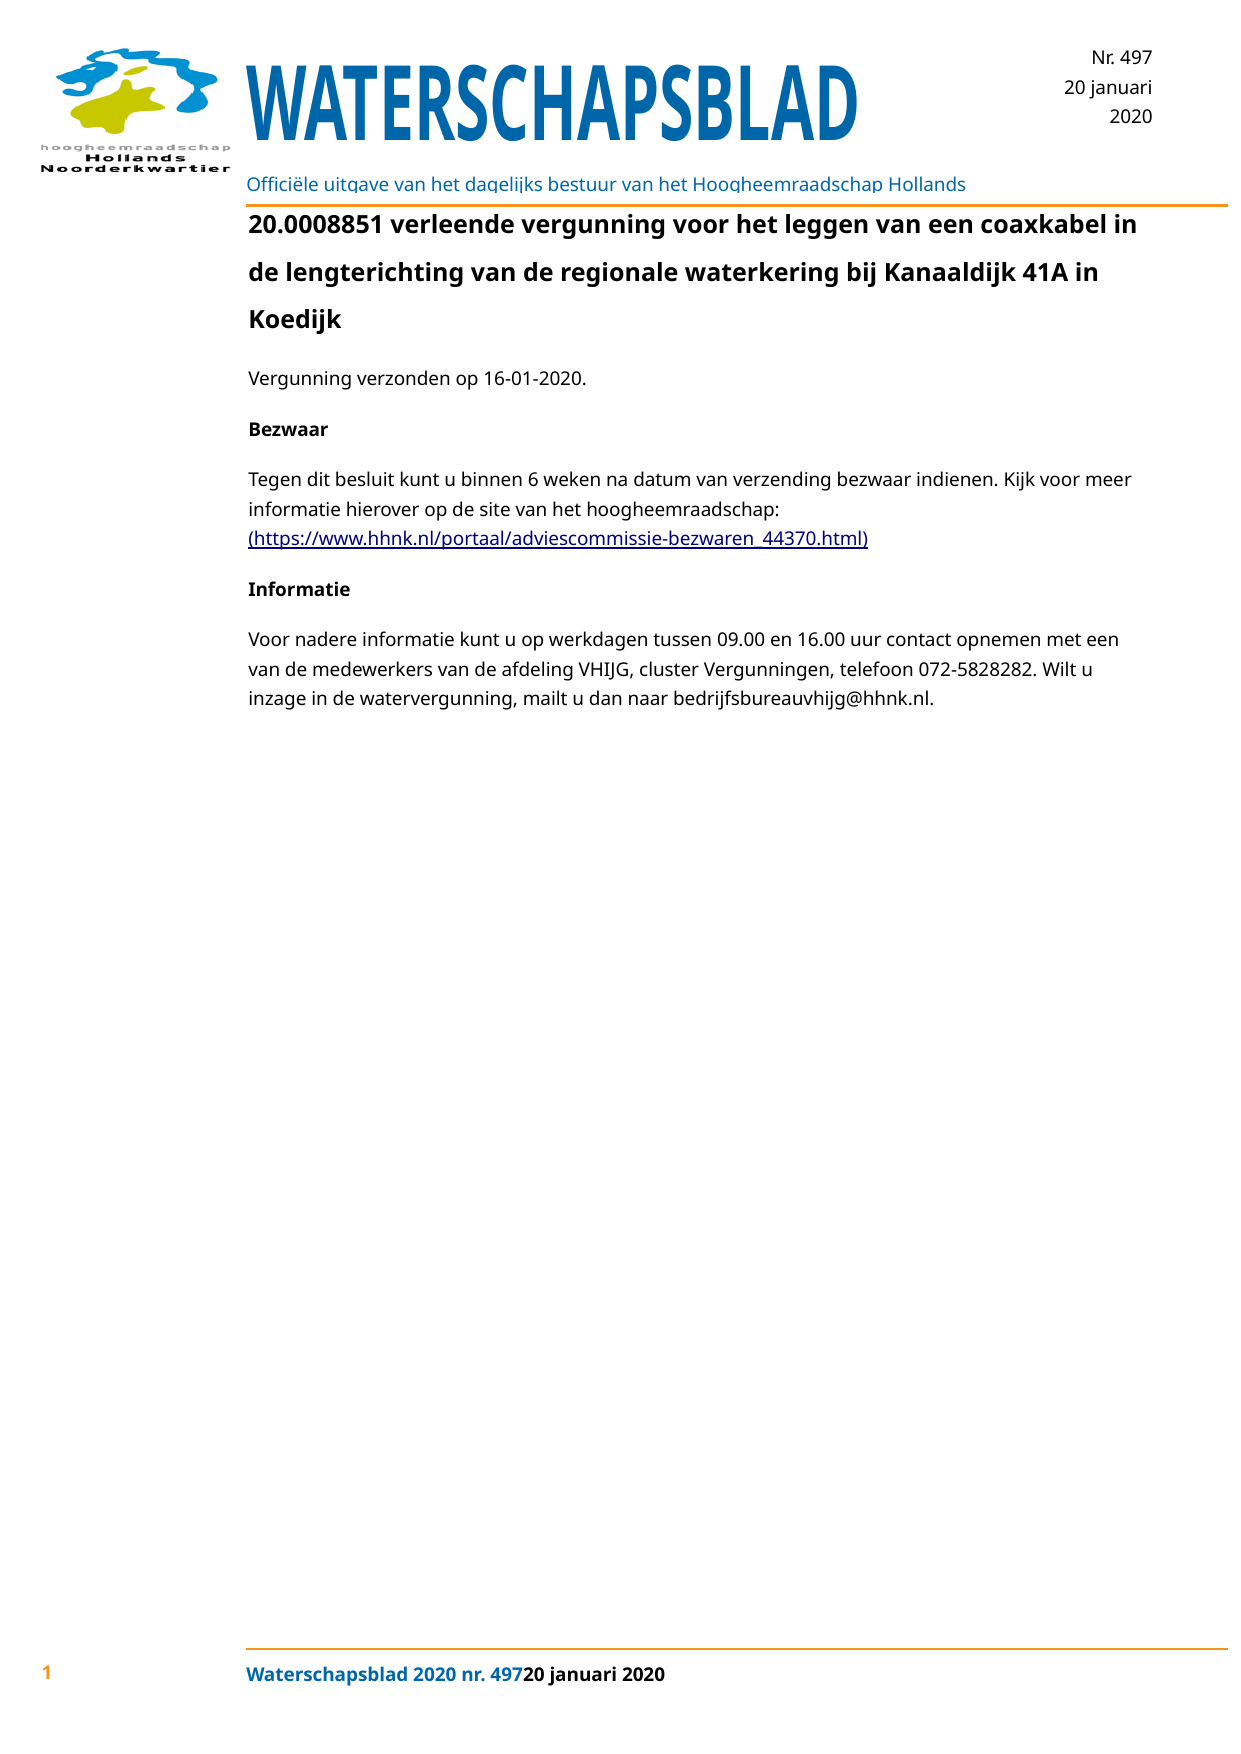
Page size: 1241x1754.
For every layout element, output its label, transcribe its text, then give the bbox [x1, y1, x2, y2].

text Tegen dit besluit kunt u binnen 6 weken na datum van verzending bezwaar indienen. Kijk voor meer informatie hierover op de site van het hoogheemraadschap: (https://www.hhnk.nl/portaal/adviescommissie-bezwaren_44370.html) [248, 466, 1152, 551]
picture [41, 47, 231, 172]
text 20.0008851 verleende vergunning voor het leggen van een coaxkabel in de lengterichting van de regionale waterkering bij Kanaaldijk 41A in Koedijk [248, 207, 1152, 336]
text Voor nadere informatie kunt u op werkdagen tussen 09.00 en 16.00 uur contact opnemen met een van de medewerkers van de afdeling VHIJG, cluster Vergunningen, telefoon 072-5828282. Wilt u inzage in de watervergunning, mailt u dan naar bedrijfsbureauvhijg@hhnk.nl. [248, 626, 1152, 711]
text Bezwaar [248, 416, 1152, 442]
text Informatie [248, 576, 1152, 602]
text Vergunning verzonden op 16-01-2020. [248, 366, 1152, 391]
